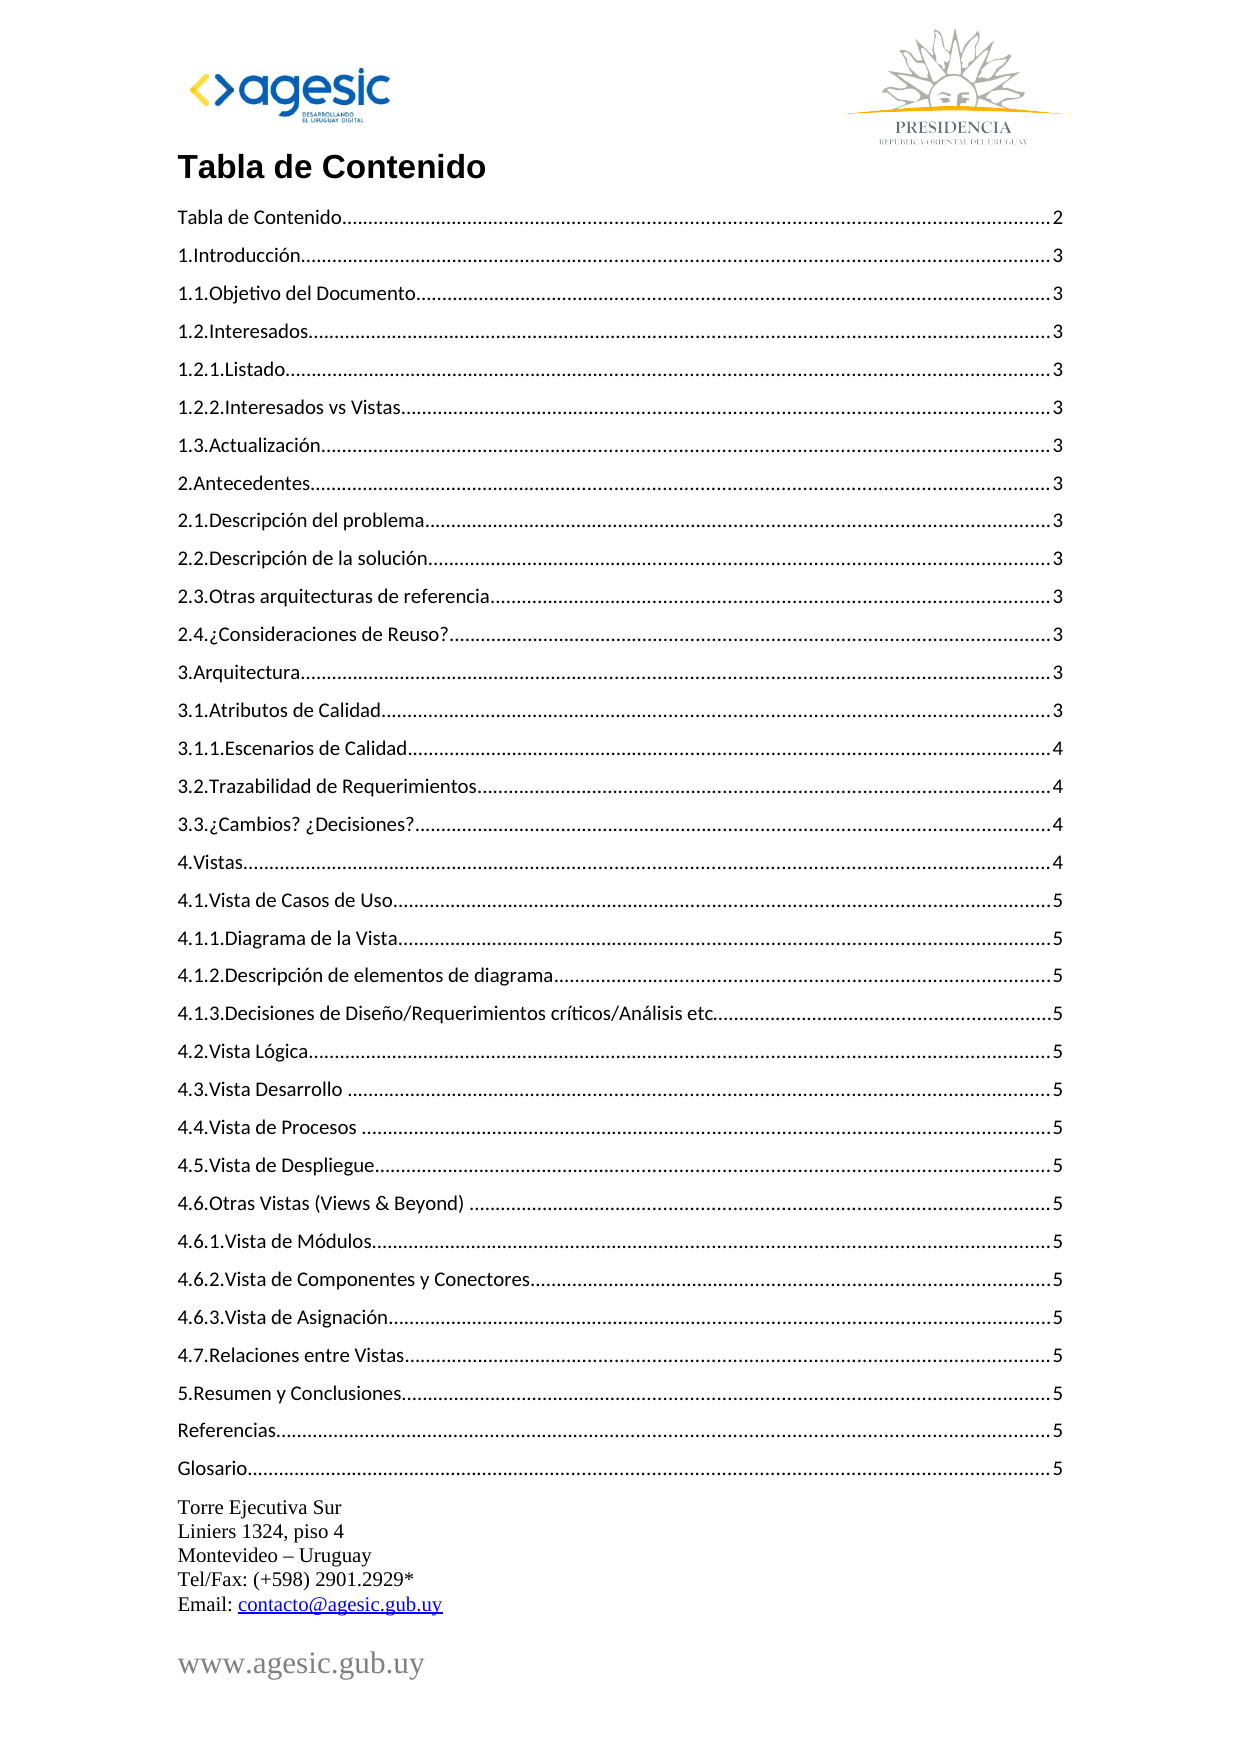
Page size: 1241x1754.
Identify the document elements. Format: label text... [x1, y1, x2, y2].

text 3.1.1.Escenarios de Calidad 4 [177, 735, 1063, 761]
text 4.3.Vista Desarrollo 5 [177, 1076, 1063, 1102]
text 1.Introducción 3 [177, 242, 1063, 268]
picture [829, 12, 1068, 145]
picture [165, 35, 422, 145]
text 4.1.2.Descripción de elementos de diagrama 5 [177, 963, 1063, 988]
text 3.1.Atributos de Calidad 3 [177, 697, 1063, 723]
text 4.6.3.Vista de Asignación 5 [177, 1304, 1063, 1329]
text 4.1.1.Diagrama de la Vista 5 [177, 925, 1063, 950]
text 2.3.Otras arquitecturas de referencia 3 [177, 583, 1063, 609]
text 2.1.Descripción del problema 3 [177, 508, 1063, 533]
text 4.6.2.Vista de Componentes y Conectores 5 [177, 1266, 1063, 1291]
text 1.1.Objetivo del Documento 3 [177, 280, 1063, 306]
text 4.2.Vista Lógica 5 [177, 1038, 1063, 1064]
text 4.Vistas 4 [177, 849, 1063, 874]
text 1.3.Actualización 3 [177, 432, 1063, 457]
text Glosario 5 [177, 1456, 1063, 1481]
text 4.6.Otras Vistas (Views & Beyond) 5 [177, 1190, 1063, 1216]
text 4.7.Relaciones entre Vistas 5 [177, 1342, 1063, 1367]
text 3.Arquitectura 3 [177, 659, 1063, 685]
text 4.4.Vista de Procesos 5 [177, 1114, 1063, 1140]
text 1.2.1.Listado 3 [177, 356, 1063, 381]
text 5.Resumen y Conclusiones 5 [177, 1380, 1063, 1405]
text 2.4.¿Consideraciones de Reuso? 3 [177, 621, 1063, 647]
text 4.6.1.Vista de Módulos 5 [177, 1228, 1063, 1253]
text 2.Antecedentes 3 [177, 470, 1063, 495]
text 3.2.Trazabilidad de Requerimientos 4 [177, 773, 1063, 798]
text 1.2.Interesados 3 [177, 318, 1063, 343]
text Tabla de Contenido 2 [177, 204, 1063, 230]
subtitle Tabla de Contenido [177, 148, 1063, 186]
text 3.3.¿Cambios? ¿Decisiones? 4 [177, 811, 1063, 836]
text 4.5.Vista de Despliegue 5 [177, 1152, 1063, 1178]
text 4.1.Vista de Casos de Uso 5 [177, 887, 1063, 912]
text 2.2.Descripción de la solución 3 [177, 546, 1063, 571]
text 4.1.3.Decisiones de Diseño/Requerimientos críticos/Análisis etc… 5 [177, 1001, 1063, 1026]
text Referencias 5 [177, 1418, 1063, 1443]
text 1.2.2.Interesados vs Vistas 3 [177, 394, 1063, 419]
